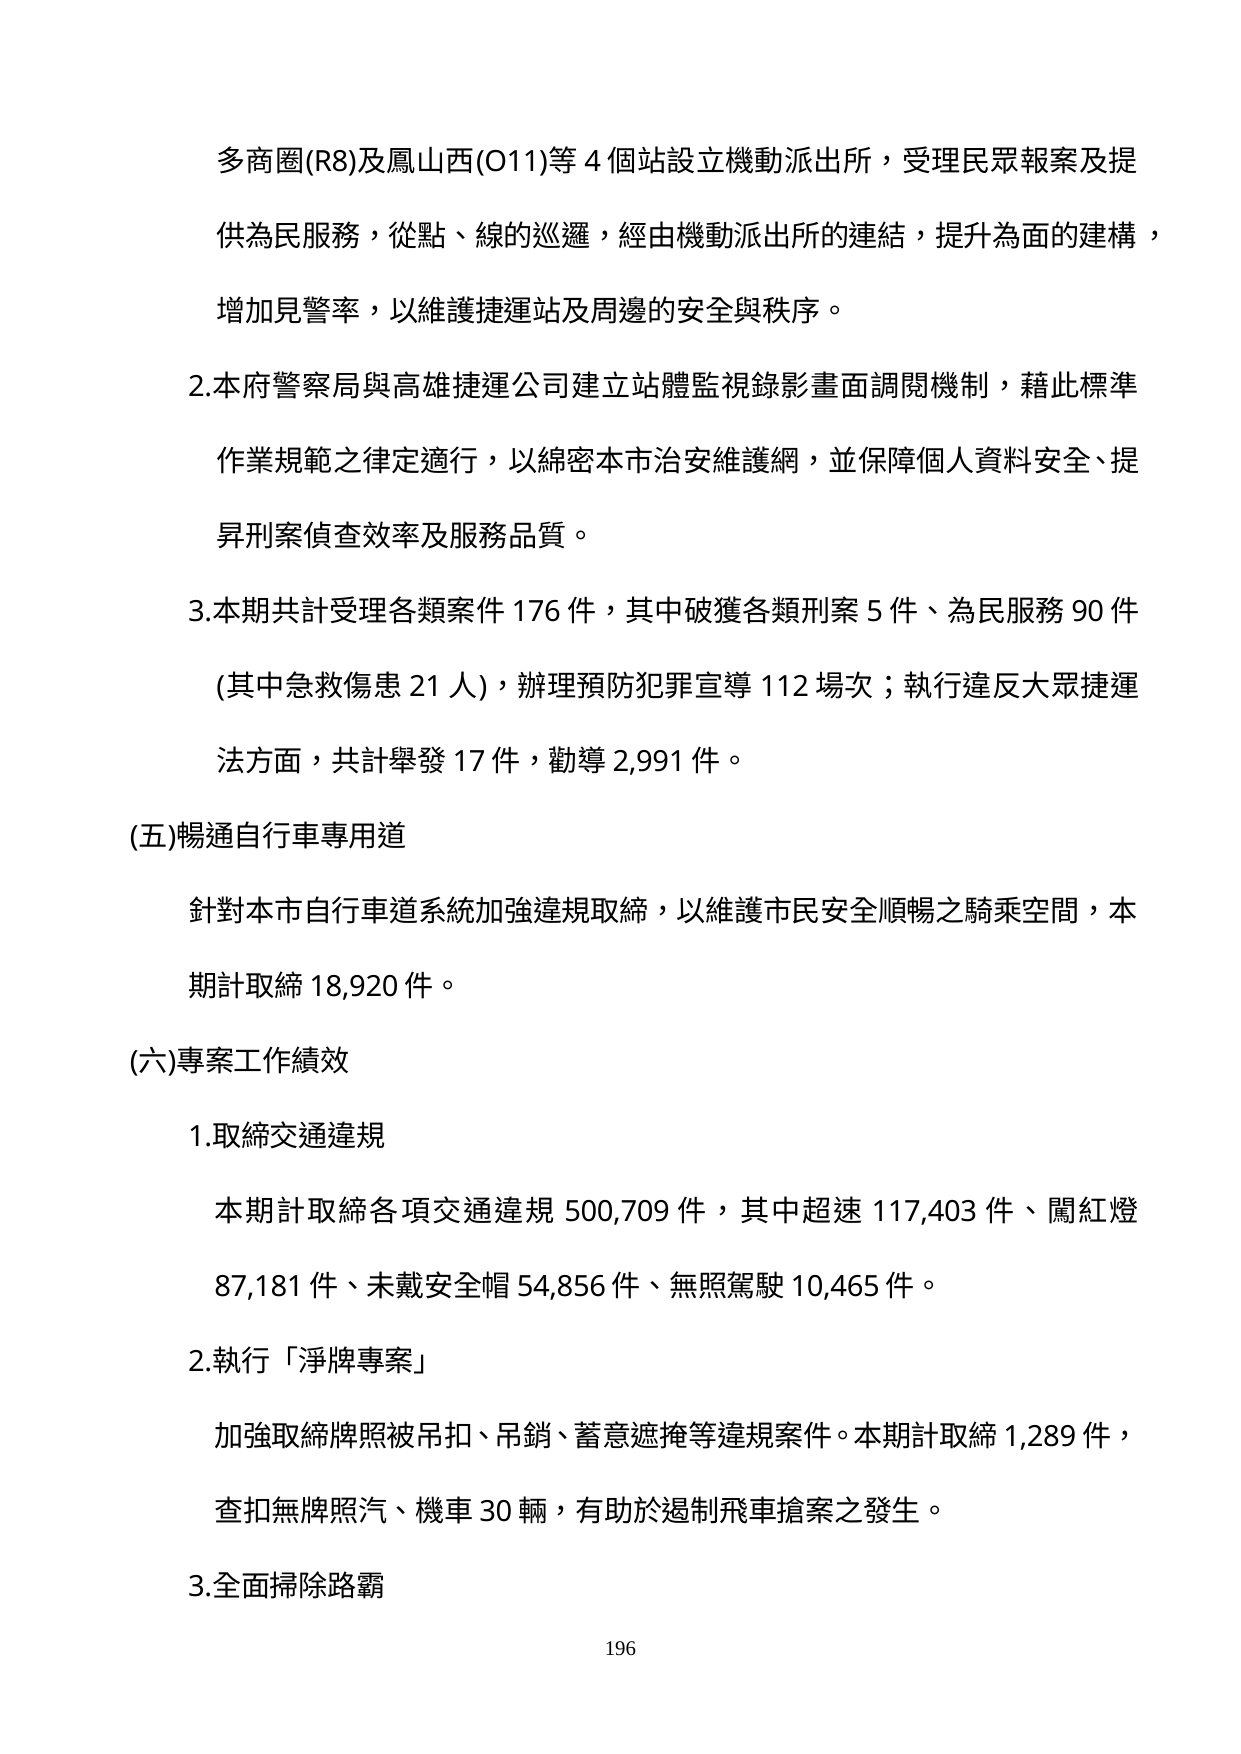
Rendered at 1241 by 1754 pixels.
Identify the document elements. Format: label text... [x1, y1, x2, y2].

text 加強取締牌照被吊扣、吊銷、蓄意遮掩等違規案件。本期計取締1,289件，查扣無牌照汽、機車30輛，有助於遏制飛車搶案之發生。 [214, 1396, 1140, 1546]
text 針對本市自行車道系統加強違規取締，以維護市民安全順暢之騎乘空間，本期計取締18,920件。 [188, 871, 1140, 1021]
text 2.本府警察局與高雄捷運公司建立站體監視錄影畫面調閱機制，藉此標準作業規範之律定適行，以綿密本市治安維護網，並保障個人資料安全、提昇刑案偵查效率及服務品質。 [188, 346, 1140, 571]
text 3.全面掃除路霸 [188, 1546, 1140, 1621]
text 本期計取締各項交通違規500,709件，其中超速117,403件、闖紅燈87,181件、未戴安全帽54,856件、無照駕駛10,465件。 [214, 1171, 1140, 1321]
text (六)專案工作績效 [129, 1021, 1140, 1096]
text 2.執行「淨牌專案」 [188, 1321, 1140, 1396]
text (五)暢通自行車專用道 [129, 796, 1140, 871]
text 3.本期共計受理各類案件176件，其中破獲各類刑案5件、為民服務90件(其中急救傷患21人)，辦理預防犯罪宣導112場次；執行違反大眾捷運法方面，共計舉發17件，勸導2,991件。 [188, 571, 1140, 796]
text 1.取締交通違規 [188, 1096, 1140, 1171]
text 1.本府警察局捷運警察隊於捷運人潮最多之美麗島(O5/R10)、左營(R16)、三多商圈(R8)及鳳山西(O11)等4個站設立機動派出所，受理民眾報案及提供為民服務，從點、線的巡邏，經由機動派出所的連結，提升為面的建構，增加見警率，以維護捷運站及周邊的安全與秩序。 [188, 121, 1140, 346]
